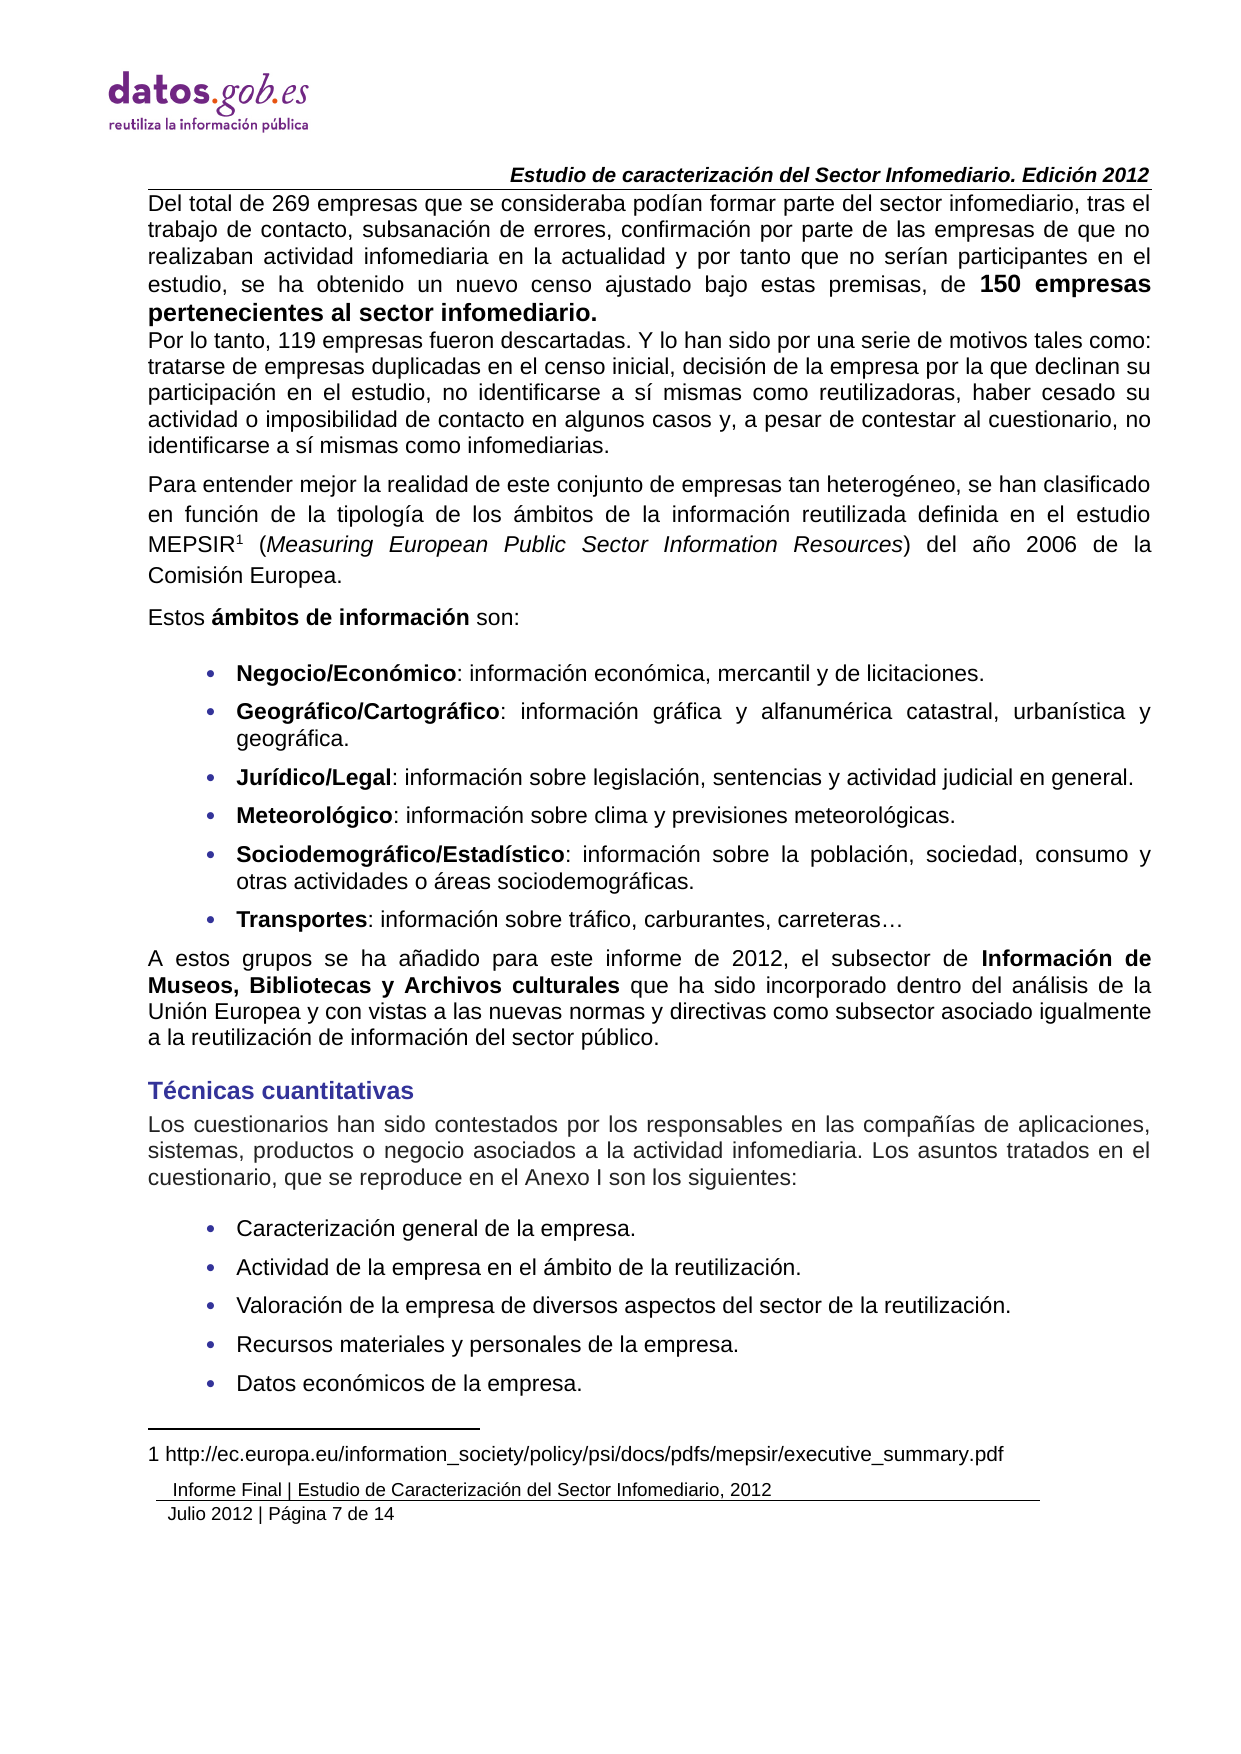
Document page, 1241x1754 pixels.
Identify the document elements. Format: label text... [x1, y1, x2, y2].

list Meteorológico: información sobre clima y previsiones meteorológicas. [207, 802, 1152, 829]
list Valoración de la empresa de diversos aspectos del sector de la reutilización. [207, 1292, 1152, 1319]
text A estos grupos se ha añadido para este informe de 2012, el subsector de Información de Museos, Bibliotecas y Archivos culturales que ha sido incorporado dentro del análisis de la Unión Europea y con vistas a las nuevas normas y directivas como subsector asociado igualmente a la reutilización de información del sector público. [148, 945, 1152, 1051]
list Recursos materiales y personales de la empresa. [207, 1331, 1152, 1358]
text http://ec.europa.eu/information_society/policy/psi/docs/pdfs/mepsir/executive_summary.pdf [148, 1442, 1152, 1466]
list Transportes: información sobre tráfico, carburantes, carreteras… [207, 906, 1152, 933]
text Los cuestionarios han sido contestados por los responsables en las compañías de aplicaciones, sistemas, productos o negocio asociados a la actividad infomediaria. Los asuntos tratados en el cuestionario, que se reproduce en el Anexo I son los siguientes: [148, 1111, 1152, 1190]
list Caracterización general de la empresa. [207, 1215, 1152, 1241]
list Negocio/Económico: información económica, mercantil y de licitaciones. [207, 659, 1152, 686]
text Técnicas cuantitativas [148, 1076, 1152, 1104]
list Sociodemográfico/Estadístico: información sobre la población, sociedad, consumo y otras actividades o áreas sociodemográficas. [207, 841, 1152, 894]
list Jurídico/Legal: información sobre legislación, sentencias y actividad judicial en general. [207, 763, 1152, 790]
list Geográfico/Cartográfico: información gráfica y alfanumérica catastral, urbanística y geográfica. [207, 698, 1152, 751]
text Por lo tanto, 119 empresas fueron descartadas. Y lo han sido por una serie de motivos tales como: tratarse de empresas duplicadas en el censo inicial, decisión de la empresa por la que declinan su participación en el estudio, no identificarse a sí mismas como reutilizadoras, haber cesado su actividad o imposibilidad de contacto en algunos casos y, a pesar de contestar al cuestionario, no identificarse a sí mismas como infomediarias. [148, 327, 1152, 458]
list Actividad de la empresa en el ámbito de la reutilización. [207, 1254, 1152, 1280]
text Estos ámbitos de información son: [148, 604, 1152, 631]
text Para entender mejor la realidad de este conjunto de empresas tan heterogéneo, se han clasificado en función de la tipología de los ámbitos de la información reutilizada definida en el estudio MEPSIR (Measuring European Public Sector Information Resources) del año 2006 de la Comisión Europea. [148, 471, 1152, 588]
list Datos económicos de la empresa. [207, 1370, 1152, 1397]
text Del total de 269 empresas que se consideraba podían formar parte del sector infomediario, tras el trabajo de contacto, subsanación de errores, confirmación por parte de las empresas de que no realizaban actividad infomediaria en la actualidad y por tanto que no serían participantes en el estudio, se ha obtenido un nuevo censo ajustado bajo estas premisas, de 150 empresas pertenecientes al sector infomediario. [148, 190, 1152, 327]
